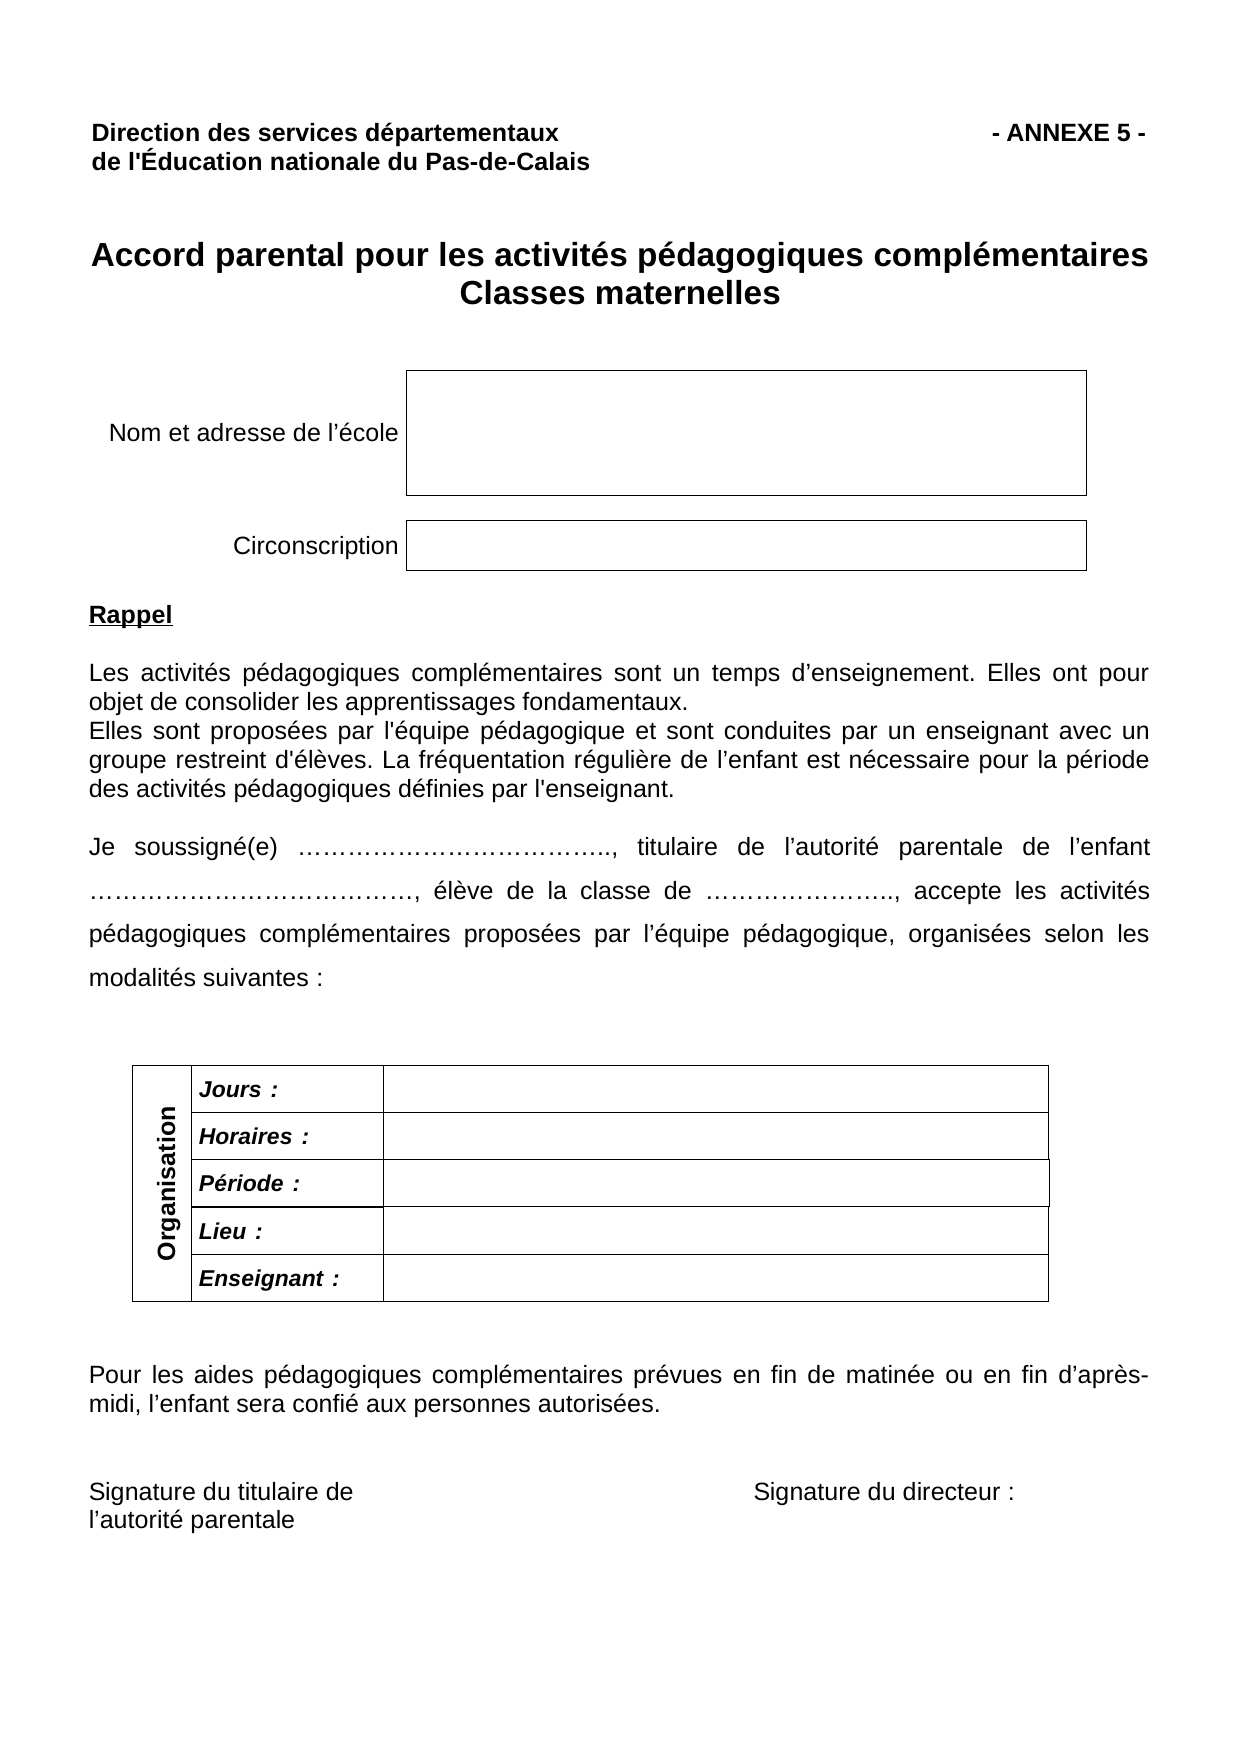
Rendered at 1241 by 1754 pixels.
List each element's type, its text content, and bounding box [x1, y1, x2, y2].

table_cell Enseignant : [192, 1255, 383, 1301]
table_cell [384, 1160, 814, 1206]
table_header [384, 1066, 1048, 1112]
text Les activités pédagogiques complémentaires sont un temps d’enseignement. Elles ont pour objet de consolider les apprentissages fondamentaux. [88, 658, 1152, 716]
table_cell [384, 1207, 1048, 1254]
table_cell Horaires : [192, 1113, 383, 1159]
text Classes maternelles [88, 273, 1152, 311]
text de l'Éducation nationale du Pas-de-Calais [91, 147, 1152, 176]
table_cell [384, 1255, 1048, 1301]
table_cell [384, 1113, 1048, 1159]
table_cell [407, 521, 1086, 569]
table_header Organisation [133, 1066, 191, 1301]
text Accord parental pour les activités pédagogiques complémentaires [88, 234, 1152, 273]
text Je soussigné(e) ……………………………….., titulaire de l’autorité parentale de l’enfant …………………………………, élève de la classe de ………………….., accepte les activités pédagogiques complémentaires proposées par l’équipe pédagogique, organisées selon les modalités suivantes : [88, 832, 1152, 992]
table_cell [81, 495, 406, 519]
table_header Jours : [192, 1066, 383, 1112]
text Pour les aides pédagogiques complémentaires prévues en fin de matinée ou en fin d’après-midi, l’enfant sera confié aux personnes autorisées. [88, 1360, 1152, 1418]
table_header Nom et adresse de l’école [81, 370, 406, 494]
table_cell Période : [192, 1160, 383, 1206]
table_cell Lieu : [192, 1208, 383, 1254]
text Rappel [88, 600, 1152, 629]
table_cell [968, 1160, 1049, 1206]
text Signature du titulaire de Signature du directeur : [88, 1476, 1152, 1505]
text l’autorité parentale [88, 1505, 1152, 1534]
text Elles sont proposées par l'équipe pédagogique et sont conduites par un enseignant avec un groupe restreint d'élèves. La fréquentation régulière de l’enfant est nécessaire pour la période des activités pédagogiques définies par l'enseignant. [88, 716, 1152, 803]
text Direction des services départementaux - ANNEXE 5 - [91, 118, 1152, 147]
table_header [407, 371, 1086, 494]
table_cell Circonscription [81, 520, 406, 569]
table_cell [406, 496, 1086, 519]
table_cell [814, 1160, 967, 1206]
